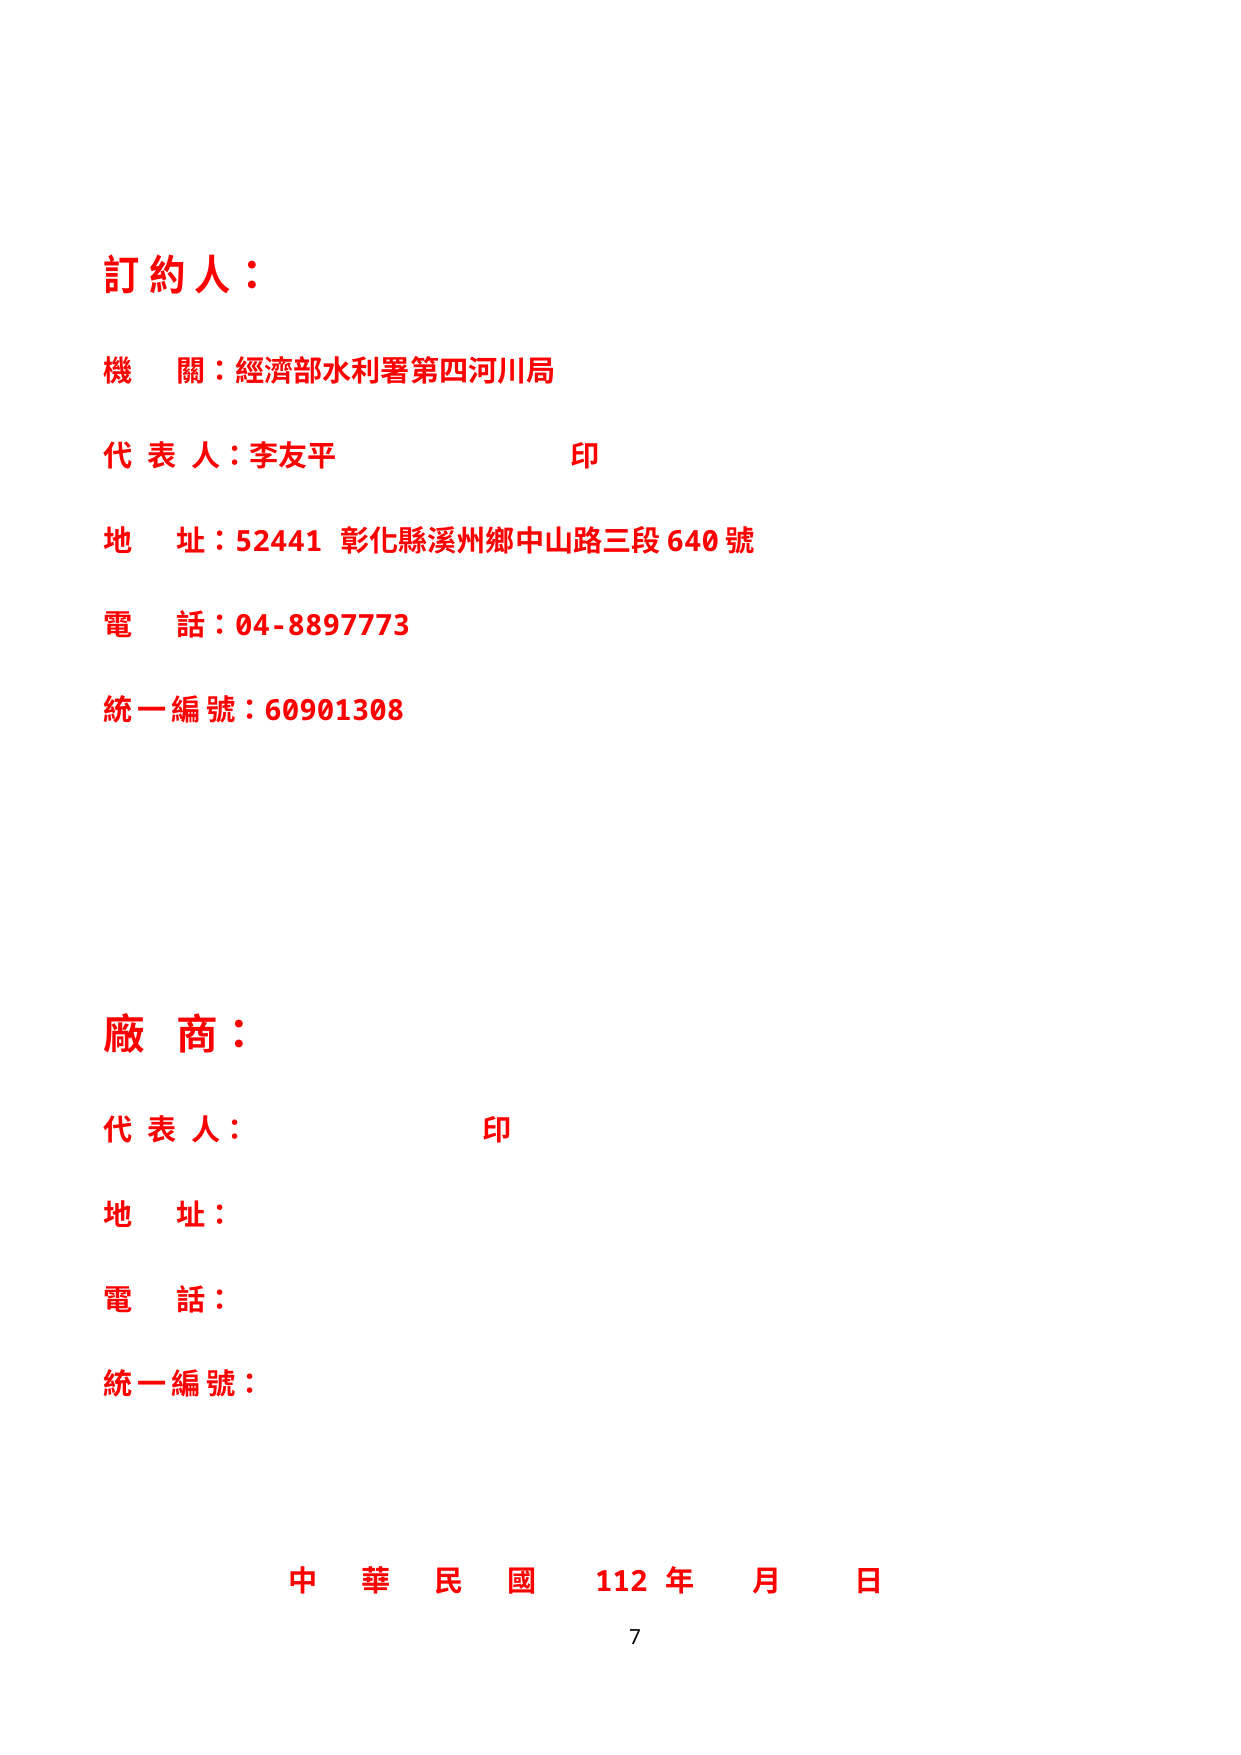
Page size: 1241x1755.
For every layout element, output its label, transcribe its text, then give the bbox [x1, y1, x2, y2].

text 統一編號： [103, 1361, 1075, 1403]
text 統一編號：60901308 [103, 687, 1075, 729]
text 代表人：李友平 印 [103, 432, 1075, 475]
text 廠商： [103, 1011, 1075, 1059]
text 地址：52441 彰化縣溪州鄉中山路三段640號 [103, 517, 1075, 559]
text 中 華 民 國 112 年 月 日 [118, 1549, 1054, 1601]
text 地址： [103, 1191, 1075, 1234]
text 電話：04-8897773 [103, 602, 1075, 644]
text 代表人： 印 [103, 1107, 1075, 1149]
text 訂約人： [103, 252, 1075, 300]
text 機關：經濟部水利署第四河川局 [103, 348, 1075, 390]
text 電話： [103, 1276, 1075, 1318]
